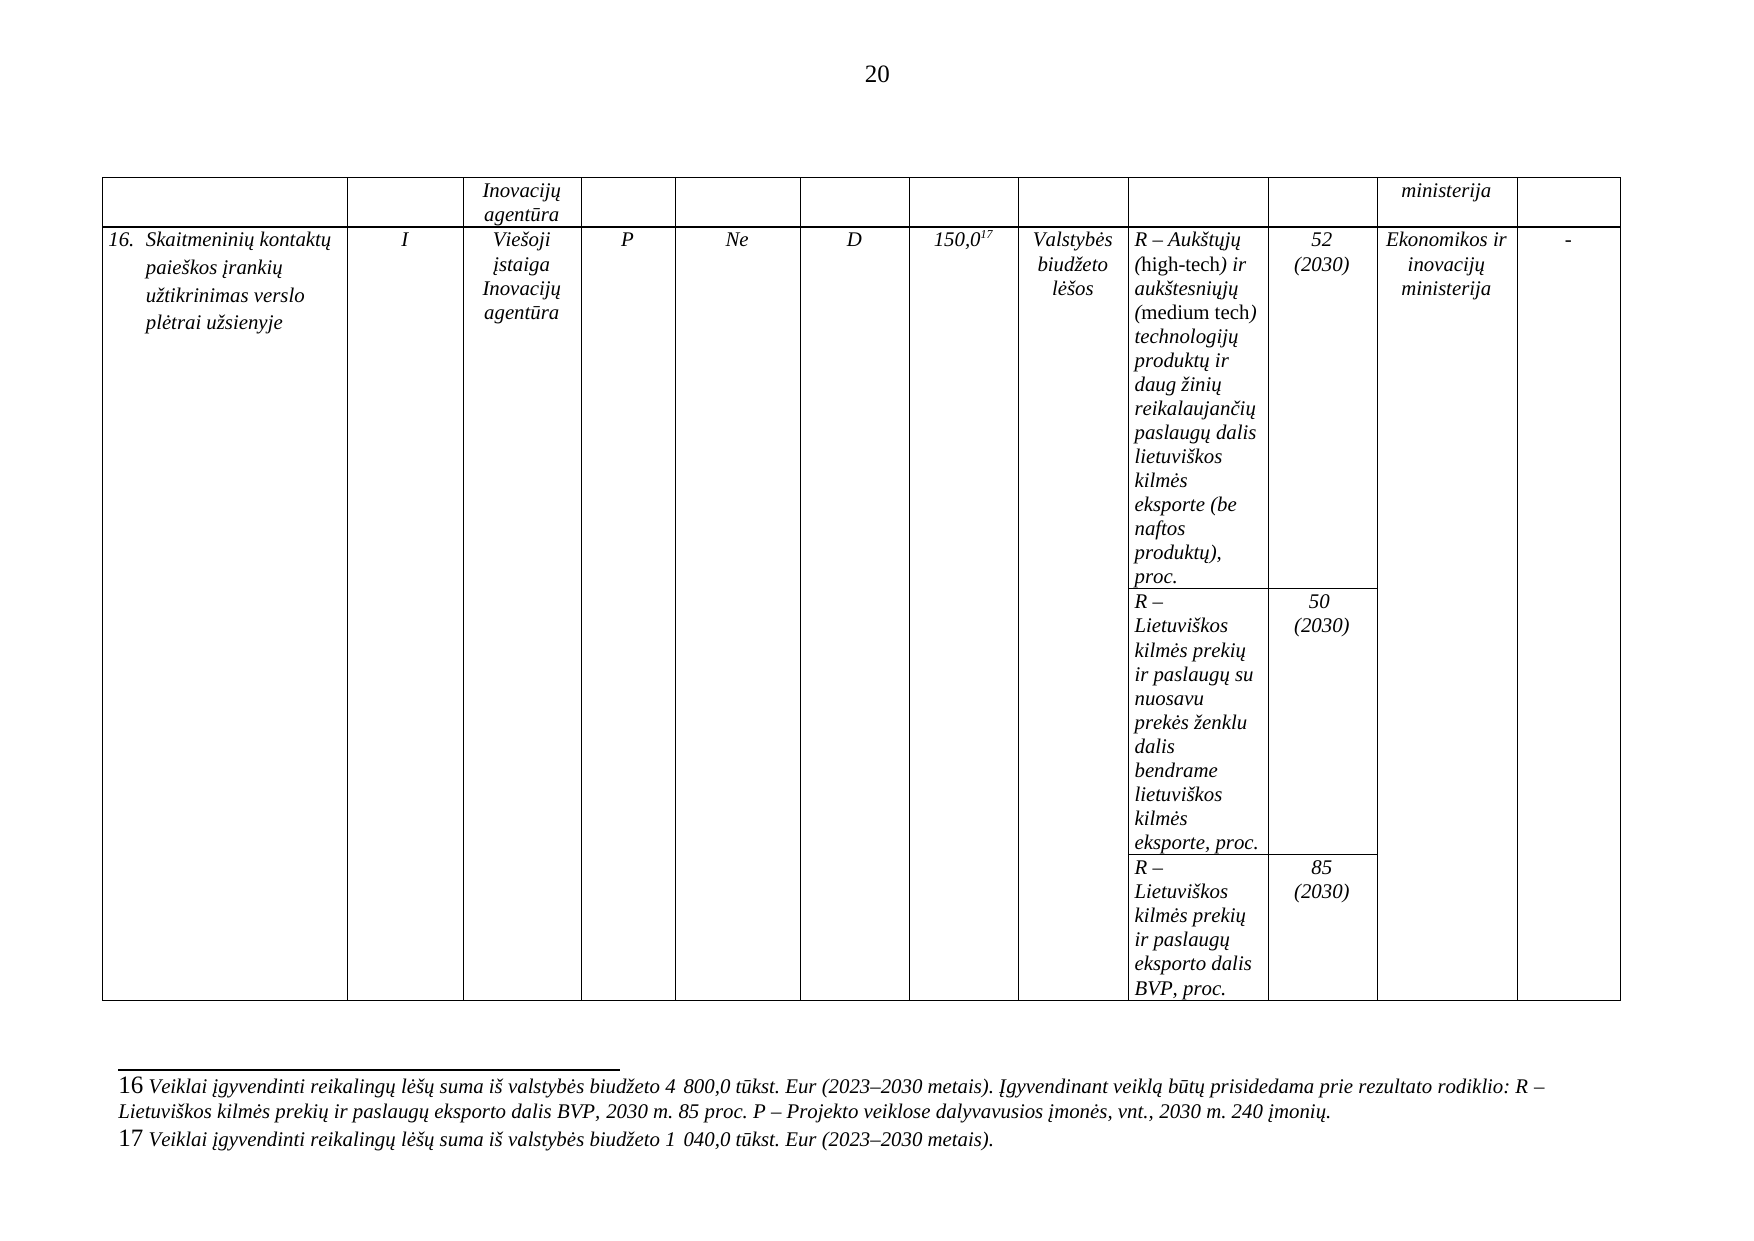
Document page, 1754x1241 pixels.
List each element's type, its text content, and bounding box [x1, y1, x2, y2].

table_cell - [1518, 178, 1620, 226]
table_cell [582, 178, 675, 226]
table_cell 85 (2030) [1269, 855, 1377, 999]
table_cell ministerija [1378, 178, 1517, 226]
table_cell [676, 178, 800, 226]
table_cell R – Aukštųjų (high-tech) ir aukštesniųjų (medium tech) technologijų produktų ir daug žinių reikalaujančių paslaugų dalis lietuviškos kilmės eksporte (be naftos produktų), proc. [1129, 228, 1268, 588]
table_cell I [348, 228, 463, 999]
table_cell - [910, 178, 1018, 226]
table_cell - [1019, 178, 1128, 226]
table_cell Valstybės biudžeto lėšos [1019, 228, 1128, 999]
table_cell P [582, 228, 675, 999]
table_cell Viešoji įstaiga Inovacijų agentūra [464, 228, 581, 999]
table_cell - [1129, 178, 1268, 226]
table_cell Ekonomikos ir inovacijų ministerija [1378, 228, 1517, 999]
table_cell Inovacijų agentūra [464, 178, 581, 226]
table_cell - [1518, 228, 1620, 999]
table_cell Ne [676, 228, 800, 999]
table_cell 52 (2030) [1269, 228, 1377, 588]
table_cell [801, 178, 909, 226]
table_cell D [801, 228, 909, 999]
table_cell 150,0 [910, 228, 1018, 999]
table_cell [348, 178, 463, 226]
table_cell R – Lietuviškos kilmės prekių ir paslaugų su nuosavu prekės ženklu dalis bendrame lietuviškos kilmės eksporte, proc. [1129, 589, 1268, 854]
table_cell R – Lietuviškos kilmės prekių ir paslaugų eksporto dalis BVP, proc. [1129, 855, 1268, 999]
table_cell 16. Skaitmeninių kontaktų paieškos įrankių užtikrinimas verslo plėtrai užsienyje [103, 228, 347, 999]
table_cell 50 (2030) [1269, 589, 1377, 854]
table_cell [103, 178, 347, 226]
table_cell - [1269, 178, 1377, 226]
